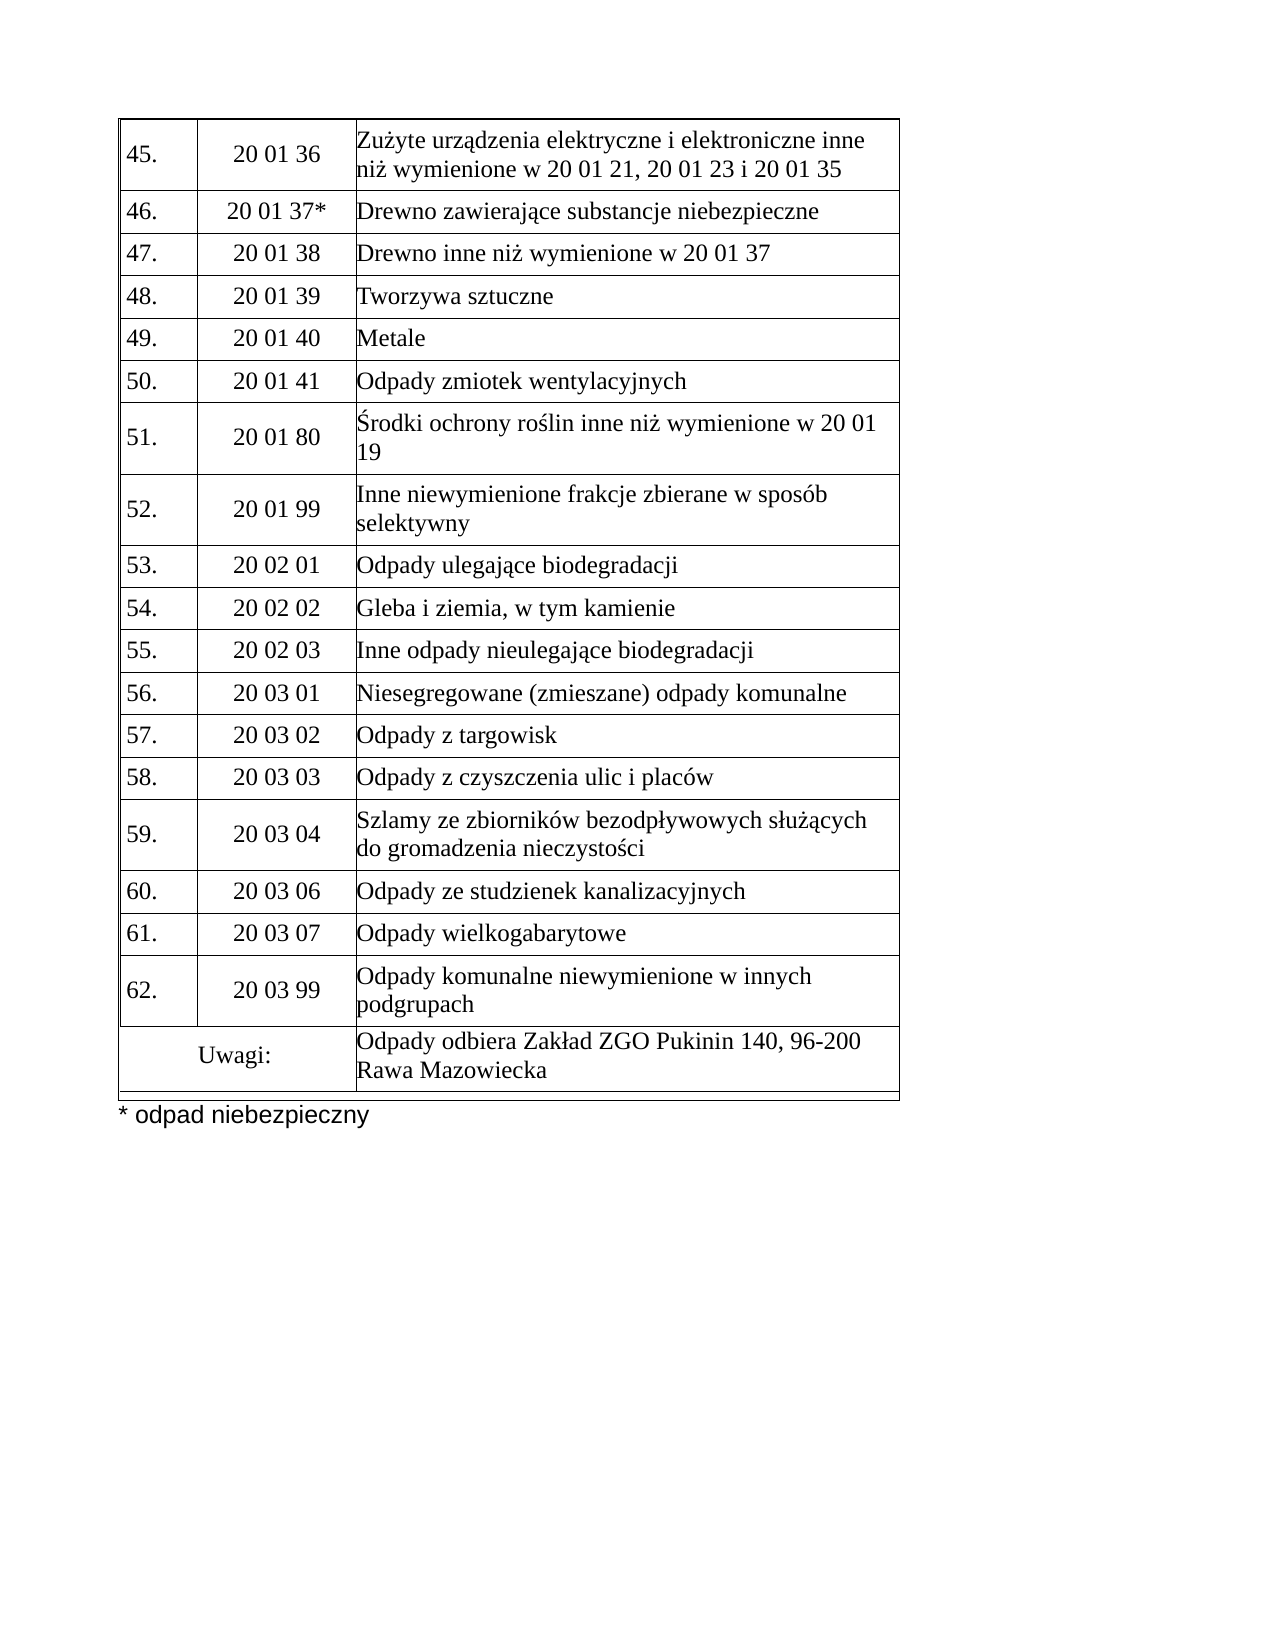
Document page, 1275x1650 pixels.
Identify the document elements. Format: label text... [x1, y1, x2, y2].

table_cell Odpady z czyszczenia ulic i placów [357, 758, 899, 799]
table_cell Metale [357, 319, 899, 360]
table_cell Odpady odbiera Zakład ZGO Pukinin 140, 96-200 Rawa Mazowiecka [357, 1027, 899, 1091]
table_cell [121, 361, 197, 402]
table_cell [121, 120, 197, 190]
table_cell Odpady ulegające biodegradacji [357, 546, 899, 587]
table_cell [121, 758, 197, 799]
table_cell [121, 546, 197, 587]
table_cell Drewno inne niż wymienione w 20 01 37 [357, 234, 899, 275]
table_cell [121, 191, 197, 233]
table_cell [121, 673, 197, 714]
table_cell Uwagi: [120, 1027, 356, 1091]
table_cell [121, 914, 197, 955]
table_cell 20 02 03 [198, 630, 356, 672]
table_cell Niesegregowane (zmieszane) odpady komunalne [357, 673, 899, 714]
table_cell 20 02 02 [198, 588, 356, 629]
table_cell 20 01 41 [198, 361, 356, 402]
table_cell 20 03 01 [198, 673, 356, 714]
table_cell 20 03 06 [198, 871, 356, 912]
table_cell [121, 475, 197, 544]
table_cell Inne niewymienione frakcje zbierane w sposób selektywny [357, 475, 899, 544]
table_cell [121, 871, 197, 912]
table_cell 20 01 37* [198, 191, 356, 233]
text * odpad niebezpieczny [118, 1101, 1157, 1129]
table_cell 20 01 40 [198, 319, 356, 360]
table_cell [121, 234, 197, 275]
table_cell Zużyte urządzenia elektryczne i elektroniczne inne niż wymienione w 20 01 21, 20 01 23 i 20 01 35 [357, 120, 899, 190]
table_cell 20 01 39 [198, 276, 356, 317]
table_cell [121, 276, 197, 317]
table_cell Odpady wielkogabarytowe [357, 914, 899, 955]
table_cell [121, 715, 197, 757]
table_cell Środki ochrony roślin inne niż wymienione w 20 01 19 [357, 403, 899, 473]
table_cell Odpady zmiotek wentylacyjnych [357, 361, 899, 402]
table_cell [121, 319, 197, 360]
table_cell 20 03 03 [198, 758, 356, 799]
table_cell Odpady ze studzienek kanalizacyjnych [357, 871, 899, 912]
table_cell [121, 630, 197, 672]
table_cell Szlamy ze zbiorników bezodpływowych służących do gromadzenia nieczystości [357, 800, 899, 870]
table_cell 20 03 02 [198, 715, 356, 757]
table_cell Rodzaj odbieranych odpadów: [119, 119, 899, 1099]
table_cell [121, 956, 197, 1026]
table_cell 20 01 38 [198, 234, 356, 275]
table_cell 20 03 07 [198, 914, 356, 955]
table_cell Tworzywa sztuczne [357, 276, 899, 317]
table_cell [121, 588, 197, 629]
table_cell Drewno zawierające substancje niebezpieczne [357, 191, 899, 233]
table_cell Odpady z targowisk [357, 715, 899, 757]
table_cell 20 01 36 [198, 120, 356, 190]
table_cell 20 01 80 [198, 403, 356, 473]
table_cell [121, 403, 197, 473]
table_cell 20 03 99 [198, 956, 356, 1026]
table_cell 20 02 01 [198, 546, 356, 587]
table_cell Gleba i ziemia, w tym kamienie [357, 588, 899, 629]
table_cell 20 03 04 [198, 800, 356, 870]
table_cell [121, 800, 197, 870]
table_cell Inne odpady nieulegające biodegradacji [357, 630, 899, 672]
table_cell Odpady komunalne niewymienione w innych podgrupach [357, 956, 899, 1026]
table_cell 20 01 99 [198, 475, 356, 544]
